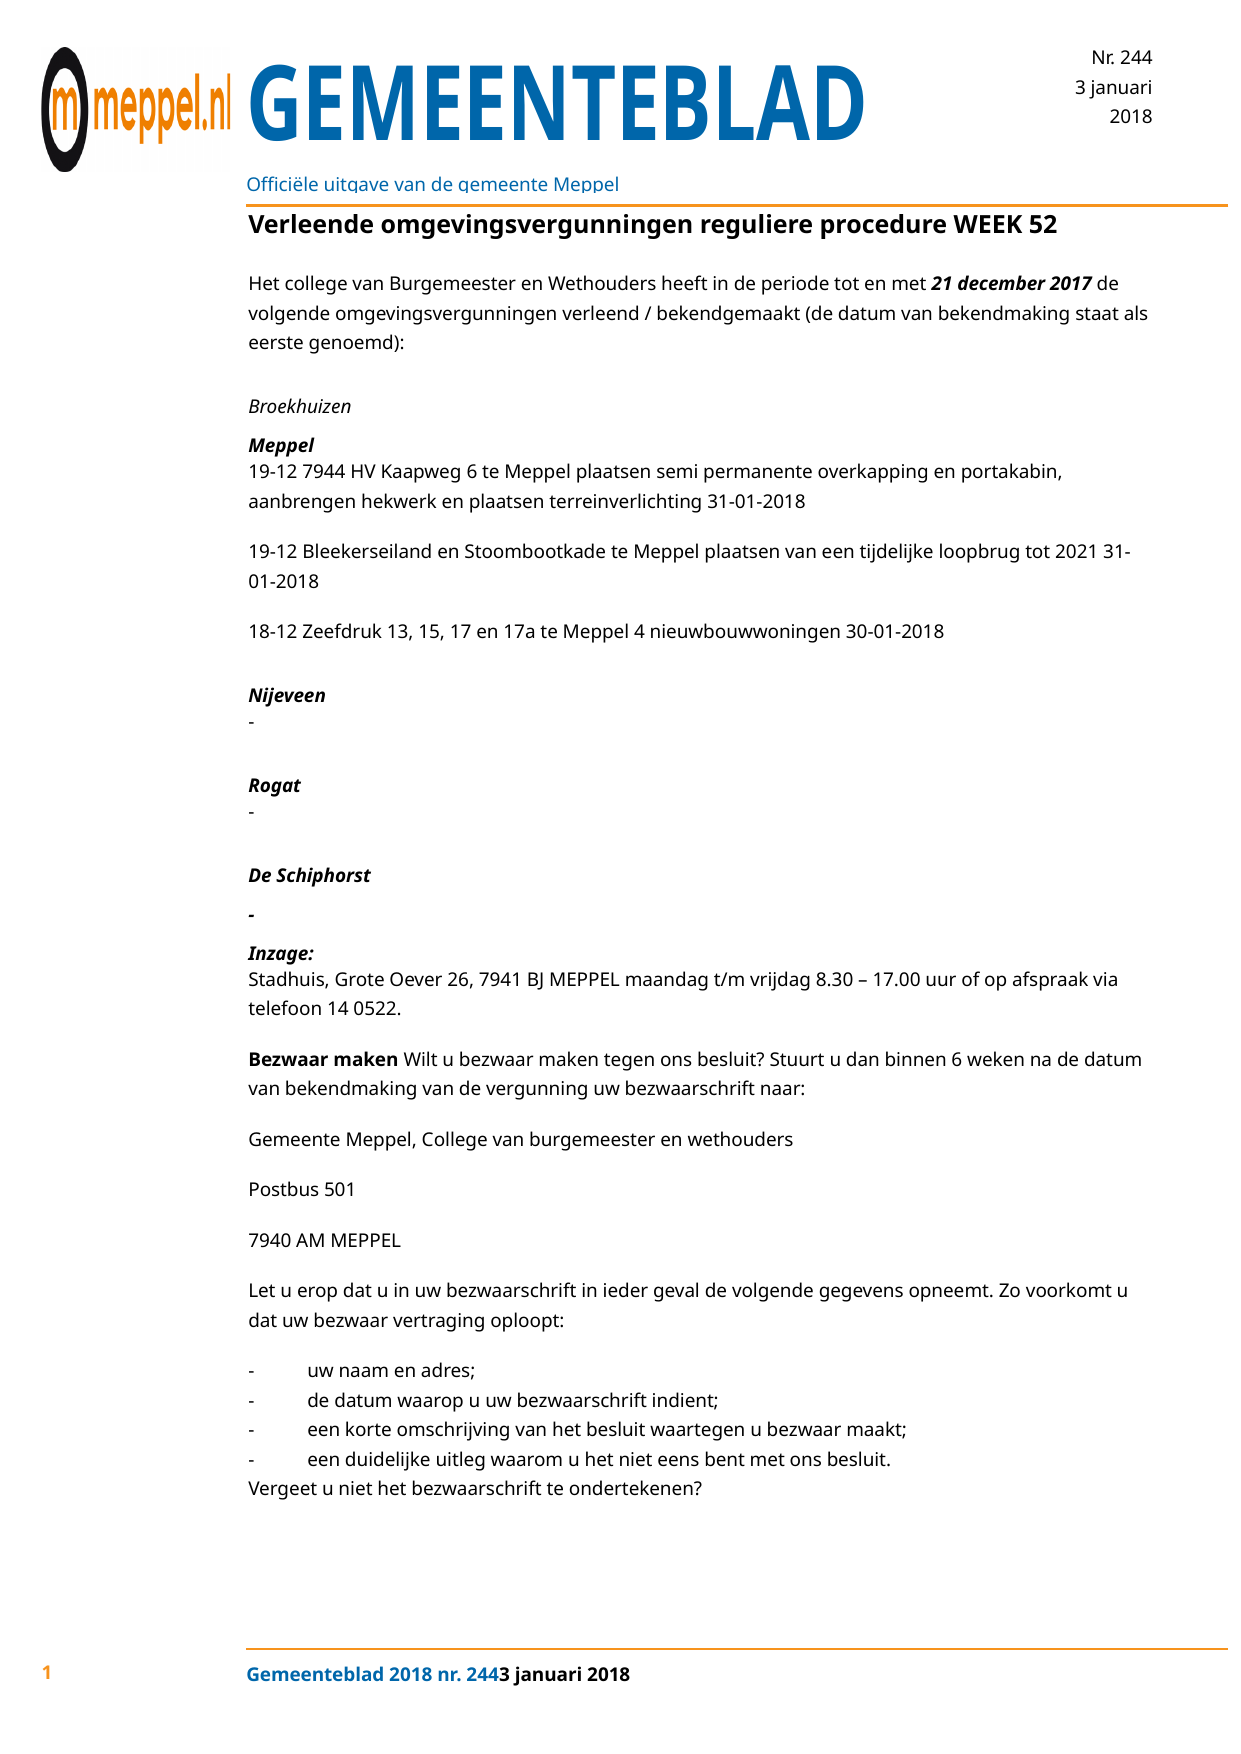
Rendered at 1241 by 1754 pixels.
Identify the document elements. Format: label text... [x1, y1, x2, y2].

text 7940 AM MEPPEL [248, 1227, 1152, 1253]
text Nijeveen [248, 682, 1152, 708]
text Inzage: [248, 940, 1152, 966]
text - [248, 708, 1152, 734]
text 19-12 Bleekerseiland en Stoombootkade te Meppel plaatsen van een tijdelijke loopbrug tot 2021 31-01-2018 [248, 538, 1152, 594]
text Let u erop dat u in uw bezwaarschrift in ieder geval de volgende gegevens opneemt. Zo voorkomt u dat uw bezwaar vertraging oploopt: [248, 1277, 1152, 1333]
text Meppel [248, 433, 1152, 458]
list een duidelijke uitleg waarom u het niet eens bent met ons besluit. [248, 1446, 1152, 1472]
text Postbus 501 [248, 1176, 1152, 1202]
text Verleende omgevingsvergunningen reguliere procedure WEEK 52 [248, 207, 1152, 241]
picture [41, 47, 231, 172]
list een korte omschrijving van het besluit waartegen u bezwaar maakt; [248, 1416, 1152, 1442]
text De Schiphorst [248, 862, 1152, 887]
text Broekhuizen [248, 393, 1152, 419]
text 19-12 7944 HV Kaapweg 6 te Meppel plaatsen semi permanente overkapping en portakabin, aanbrengen hekwerk en plaatsen terreinverlichting 31-01-2018 [248, 458, 1152, 514]
text Gemeente Meppel, College van burgemeester en wethouders [248, 1126, 1152, 1152]
text - [248, 798, 1152, 823]
text Vergeet u niet het bezwaarschrift te ondertekenen? [248, 1476, 1152, 1501]
list de datum waarop u uw bezwaarschrift indient; [248, 1387, 1152, 1413]
text Het college van Burgemeester en Wethouders heeft in de periode tot en met 21 december 2017 de volgende omgevingsvergunningen verleend / bekendgemaakt (de datum van bekendmaking staat als eerste genoemd): [248, 270, 1152, 355]
text Stadhuis, Grote Oever 26, 7941 BJ MEPPEL maandag t/m vrijdag 8.30 – 17.00 uur of op afspraak via telefoon 14 0522. [248, 966, 1152, 1021]
text Rogat [248, 772, 1152, 798]
text Bezwaar maken Wilt u bezwaar maken tegen ons besluit? Stuurt u dan binnen 6 weken na de datum van bekendmaking van de vergunning uw bezwaarschrift naar: [248, 1046, 1152, 1101]
text - [248, 901, 1152, 927]
list uw naam en adres; [248, 1357, 1152, 1383]
text 18-12 Zeefdruk 13, 15, 17 en 17a te Meppel 4 nieuwbouwwoningen 30-01-2018 [248, 618, 1152, 644]
